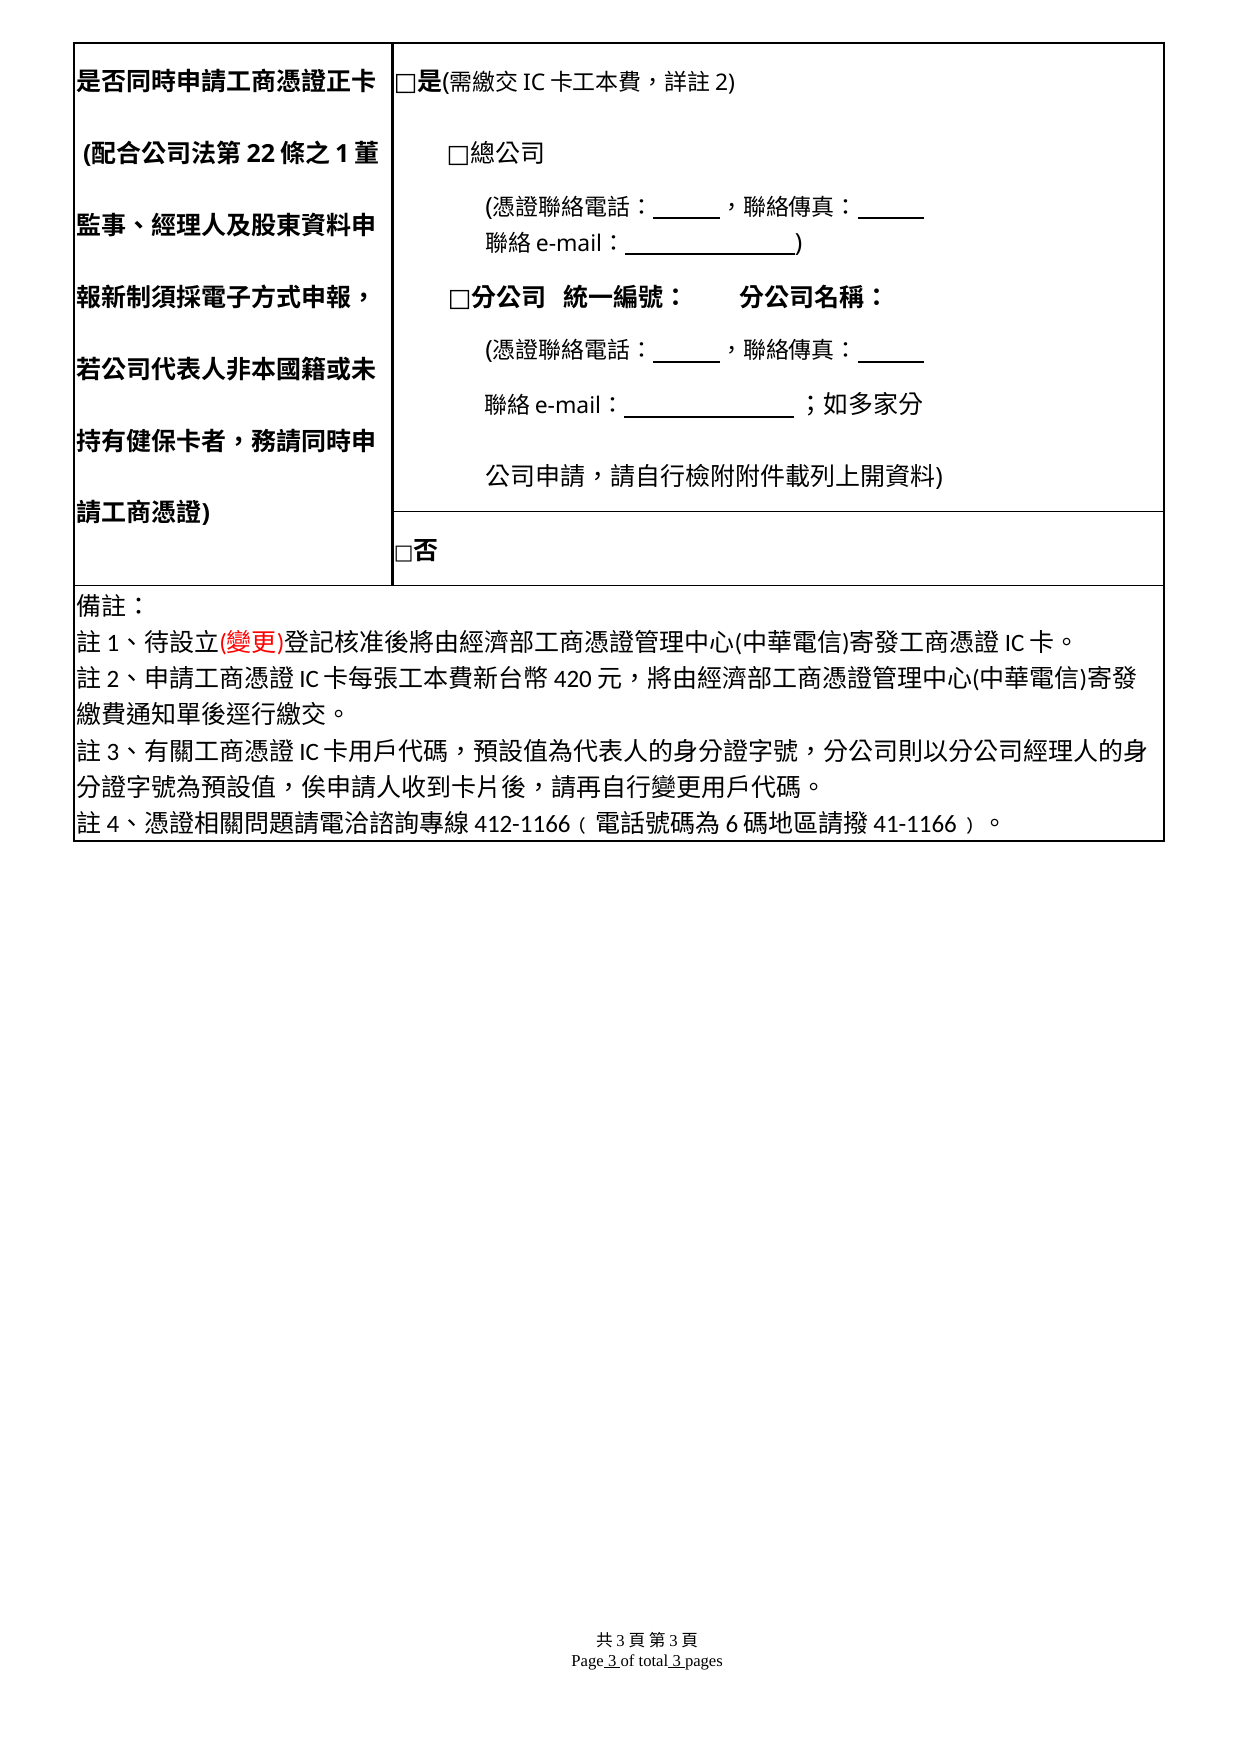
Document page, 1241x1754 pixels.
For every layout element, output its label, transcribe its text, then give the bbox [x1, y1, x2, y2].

table_cell □是(需繳交IC卡工本費，詳註2) □總公司 (憑證聯絡電話： ，聯絡傳真： 聯絡e-mail： ) □分公司 統一編號： 分公司名稱： (憑證聯絡電話： ，聯絡傳真： 聯絡e-mail： ；如多家分 公司申請，請自行檢附附件載列上開資料) [394, 44, 1163, 511]
table_cell 是否同時申請工商憑證正卡 (配合公司法第22條之1董監事、經理人及股東資料申報新制須採電子方式申報，若公司代表人非本國籍或未持有健保卡者，務請同時申請工商憑證) [75, 44, 391, 585]
table_cell □否 [394, 512, 1163, 585]
table_cell 備註： 註1、待設立(變更)登記核准後將由經濟部工商憑證管理中心(中華電信)寄發工商憑證IC卡。 註2、申請工商憑證IC卡每張工本費新台幣420元，將由經濟部工商憑證管理中心(中華電信)寄發繳費通知單後逕行繳交。 註3、有關工商憑證IC卡用戶代碼，預設值為代表人的身分證字號，分公司則以分公司經理人的身分證字號為預設值，俟申請人收到卡片後，請再自行變更用戶代碼。 註4、憑證相關問題請電洽諮詢專線412-1166﹙電話號碼為6碼地區請撥41-1166﹚。 [75, 586, 1163, 840]
